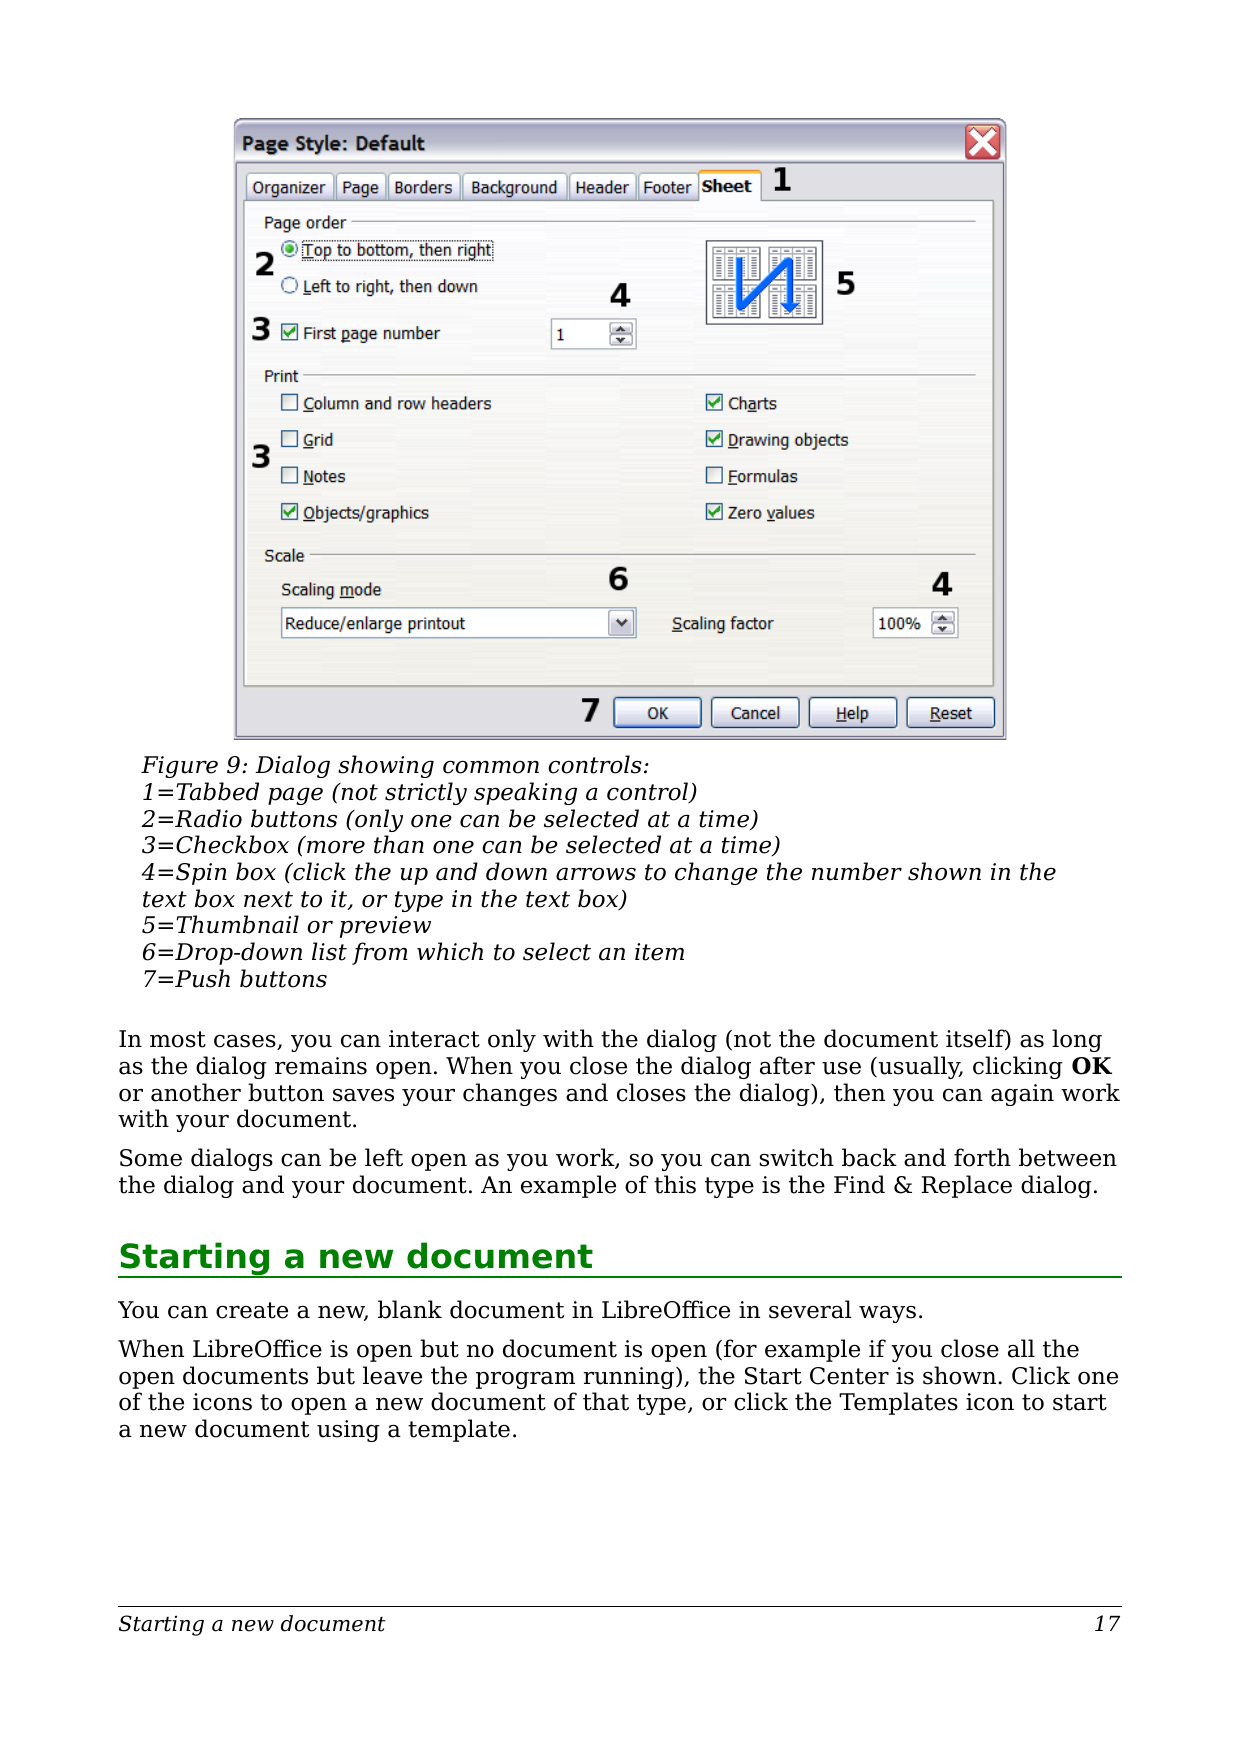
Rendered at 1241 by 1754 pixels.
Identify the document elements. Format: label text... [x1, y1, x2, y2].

subtitle Starting a new document [118, 1237, 1122, 1276]
text You can create a new, blank document in LibreOffice in several ways. [118, 1297, 1122, 1324]
picture [233, 118, 1007, 740]
text When LibreOffice is open but no document is open (for example if you close all the open documents but leave the program running), the Start Center is shown. Click one of the icons to open a new document of that type, or click the Templates icon to start a new document using a template. [118, 1336, 1122, 1443]
text In most cases, you can interact only with the dialog (not the document itself) as long as the dialog remains open. When you close the dialog after use (usually, clicking OK or another button saves your changes and closes the dialog), then you can again work with your document. [118, 1026, 1122, 1133]
text Figure 9: Dialog showing common controls: 1=Tabbed page (not strictly speaking a control) 2=Radio buttons (only one can be selected at a time) 3=Checkbox (more than one can be selected at a time) 4=Spin box (click the up and down arrows to change the number shown in the text box next to it, or type in the text box) 5=Thumbnail or preview 6=Drop-down list from which to select an item 7=Push buttons [142, 752, 1098, 992]
text Some dialogs can be left open as you work, so you can switch back and forth between the dialog and your document. An example of this type is the Find & Replace dialog. [118, 1146, 1122, 1199]
